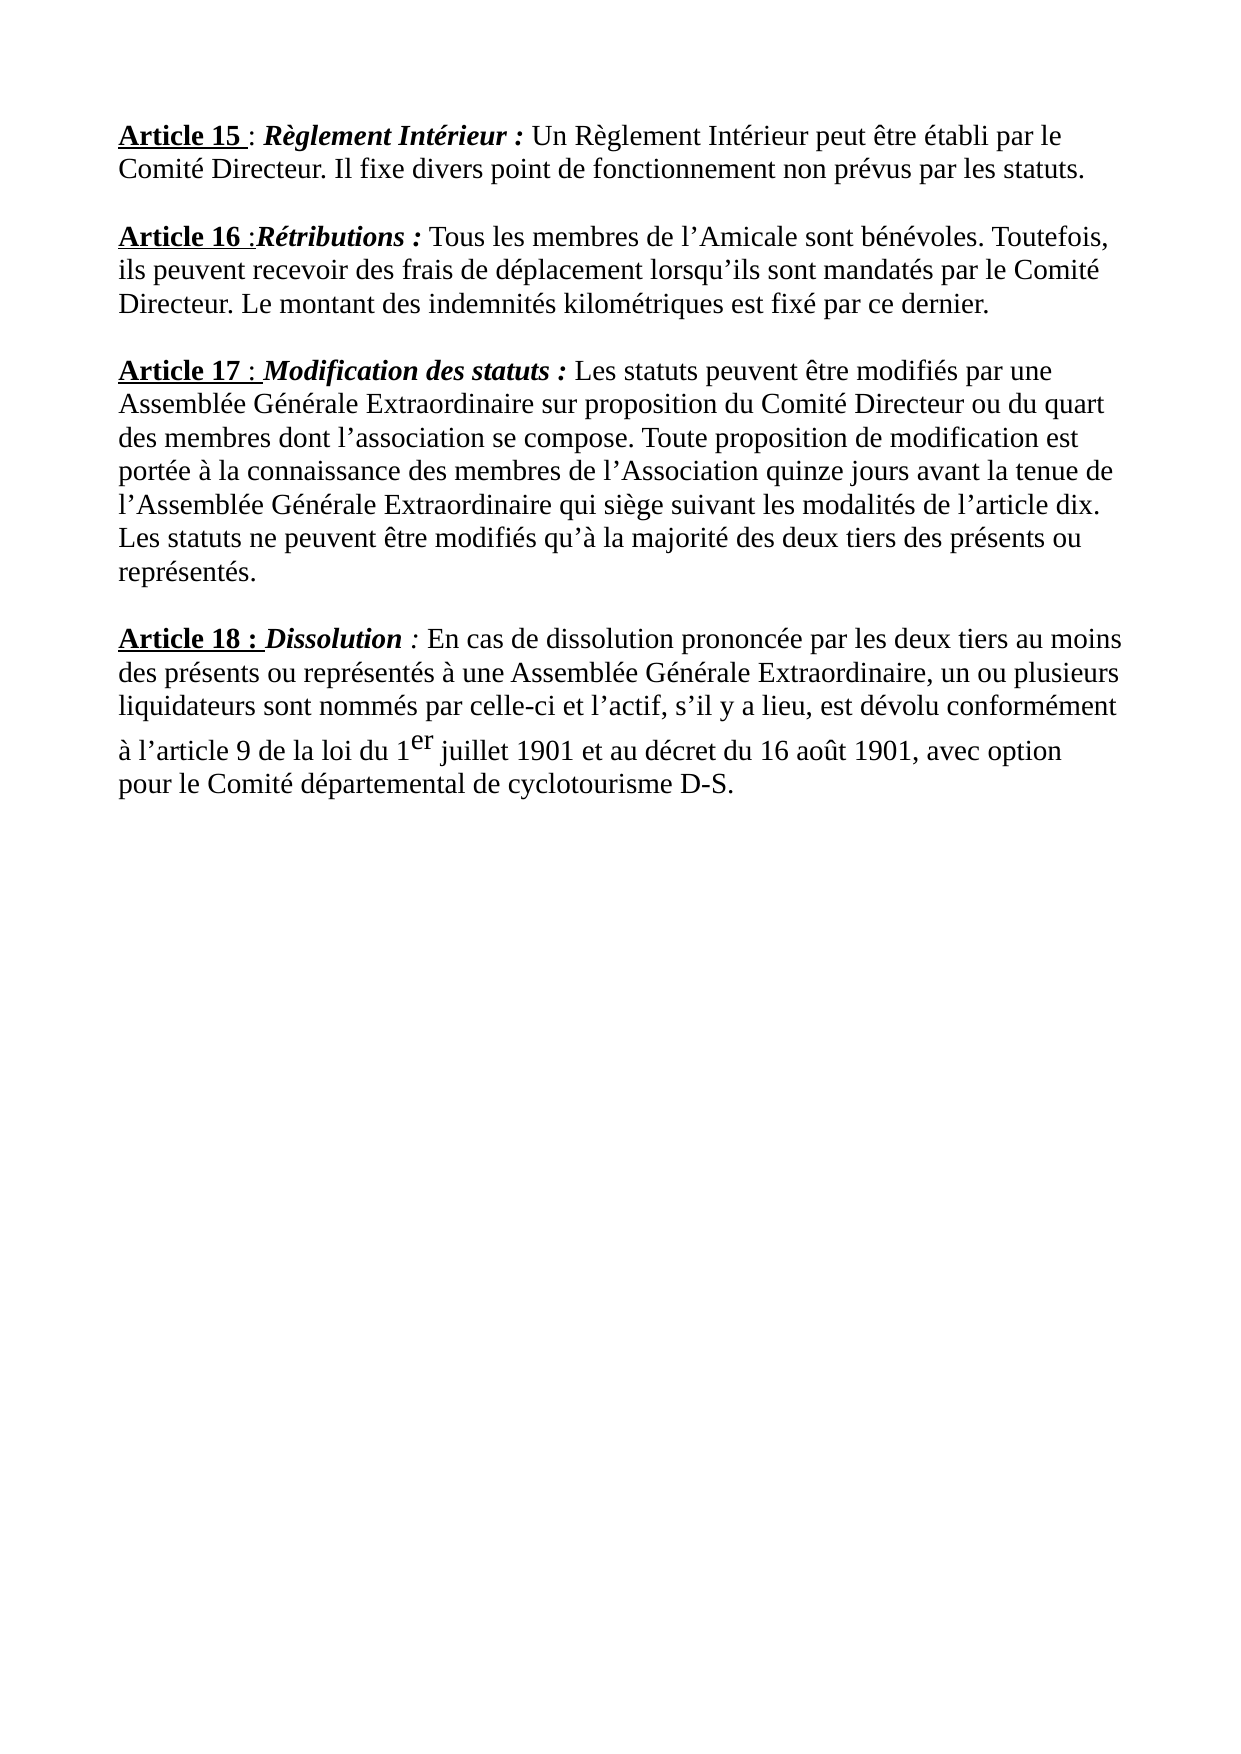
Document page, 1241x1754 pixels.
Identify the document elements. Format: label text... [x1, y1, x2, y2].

text Article 18 : Dissolution : En cas de dissolution prononcée par les deux tiers au moins des présents ou représentés à une Assemblée Générale Extraordinaire, un ou plusieurs liquidateurs sont nommés par celle-ci et l’actif, s’il y a lieu, est dévolu conformément à l’article 9 de la loi du 1er juillet 1901 et au décret du 16 août 1901, avec option pour le Comité départemental de cyclotourisme D-S. [118, 621, 1122, 800]
text Article 17 : Modification des statuts : Les statuts peuvent être modifiés par une Assemblée Générale Extraordinaire sur proposition du Comité Directeur ou du quart des membres dont l’association se compose. Toute proposition de modification est portée à la connaissance des membres de l’Association quinze jours avant la tenue de l’Assemblée Générale Extraordinaire qui siège suivant les modalités de l’article dix. Les statuts ne peuvent être modifiés qu’à la majorité des deux tiers des présents ou représentés. [118, 353, 1122, 588]
text Article 15 : Règlement Intérieur : Un Règlement Intérieur peut être établi par le Comité Directeur. Il fixe divers point de fonctionnement non prévus par les statuts. [118, 118, 1122, 185]
text Article 16 :Rétributions : Tous les membres de l’Amicale sont bénévoles. Toutefois, ils peuvent recevoir des frais de déplacement lorsqu’ils sont mandatés par le Comité Directeur. Le montant des indemnités kilométriques est fixé par ce dernier. [118, 219, 1122, 319]
